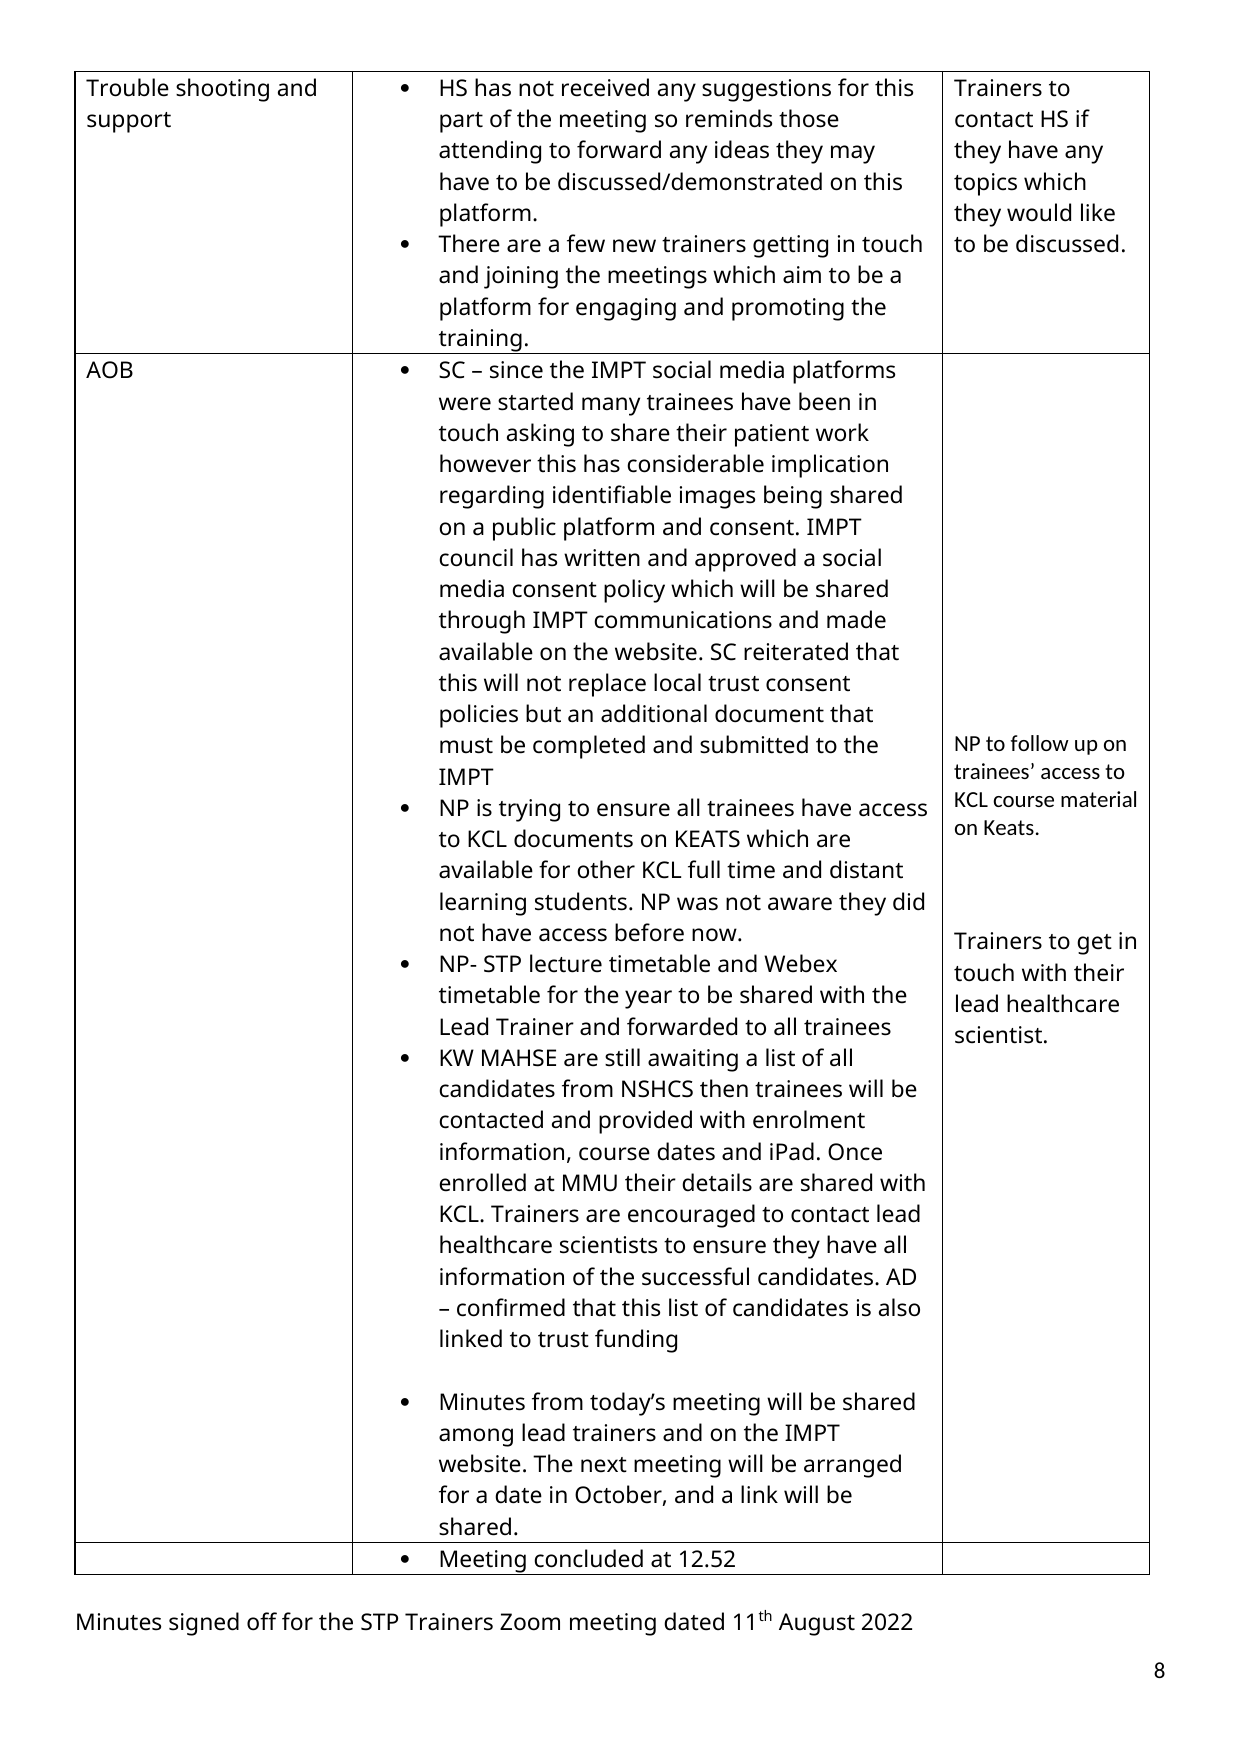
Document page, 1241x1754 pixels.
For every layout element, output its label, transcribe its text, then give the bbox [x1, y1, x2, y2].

table_cell NP to follow up on trainees’ access to KCL course material on Keats. Trainers to get in touch with their lead healthcare scientist. [943, 354, 1149, 1542]
table_cell [1150, 103, 1167, 135]
table_cell Trouble shooting and support [76, 72, 352, 353]
table_cell SC – since the IMPT social media platforms were started many trainees have been in touch asking to share their patient work however this has considerable implication regarding identifiable images being shared on a public platform and consent. IMPT council has written and approved a social media consent policy which will be shared through IMPT communications and made available on the website. SC reiterated that this will not replace local trust consent policies but an additional document that must be completed and submitted to the IMPT NP is trying to ensure all trainees have access to KCL documents on KEATS which are available for other KCL full time and distant learning students. NP was not aware they did not have access before now. NP- STP lecture timetable and Webex timetable for the year to be shared with the Lead Trainer and forwarded to all trainees KW MAHSE are still awaiting a list of all candidates from NSHCS then trainees will be contacted and provided with enrolment information, course dates and iPad. Once enrolled at MMU their details are shared with KCL. Trainers are encouraged to contact lead healthcare scientists to ensure they have all information of the successful candidates. AD – confirmed that this list of candidates is also linked to trust funding Minutes from today’s meeting will be shared among lead trainers and on the IMPT website. The next meeting will be arranged for a date in October, and a link will be shared. [353, 354, 942, 1542]
table_cell Trainers to contact HS if they have any topics which they would like to be discussed. [943, 72, 1149, 353]
table_cell [1167, 1542, 1171, 1574]
table_cell [1167, 103, 1171, 135]
table_cell HS has not received any suggestions for this part of the meeting so reminds those attending to forward any ideas they may have to be discussed/demonstrated on this platform. There are a few new trainers getting in touch and joining the meetings which aim to be a platform for engaging and promoting the training. [353, 72, 942, 353]
table_cell [1150, 1542, 1167, 1574]
text Minutes signed off for the STP Trainers Zoom meeting dated 11th August 2022 [75, 1606, 1165, 1637]
table_cell [1150, 353, 1167, 1542]
table_cell [1167, 135, 1171, 353]
table_cell [1150, 135, 1167, 353]
table_cell [1167, 353, 1171, 1542]
table_cell AOB [76, 354, 352, 1542]
table_cell Meeting concluded at 12.52 [353, 1543, 942, 1574]
table_cell [1167, 71, 1171, 103]
table_cell [943, 1543, 1149, 1574]
table_cell [1150, 71, 1167, 103]
table_cell [76, 1543, 352, 1574]
